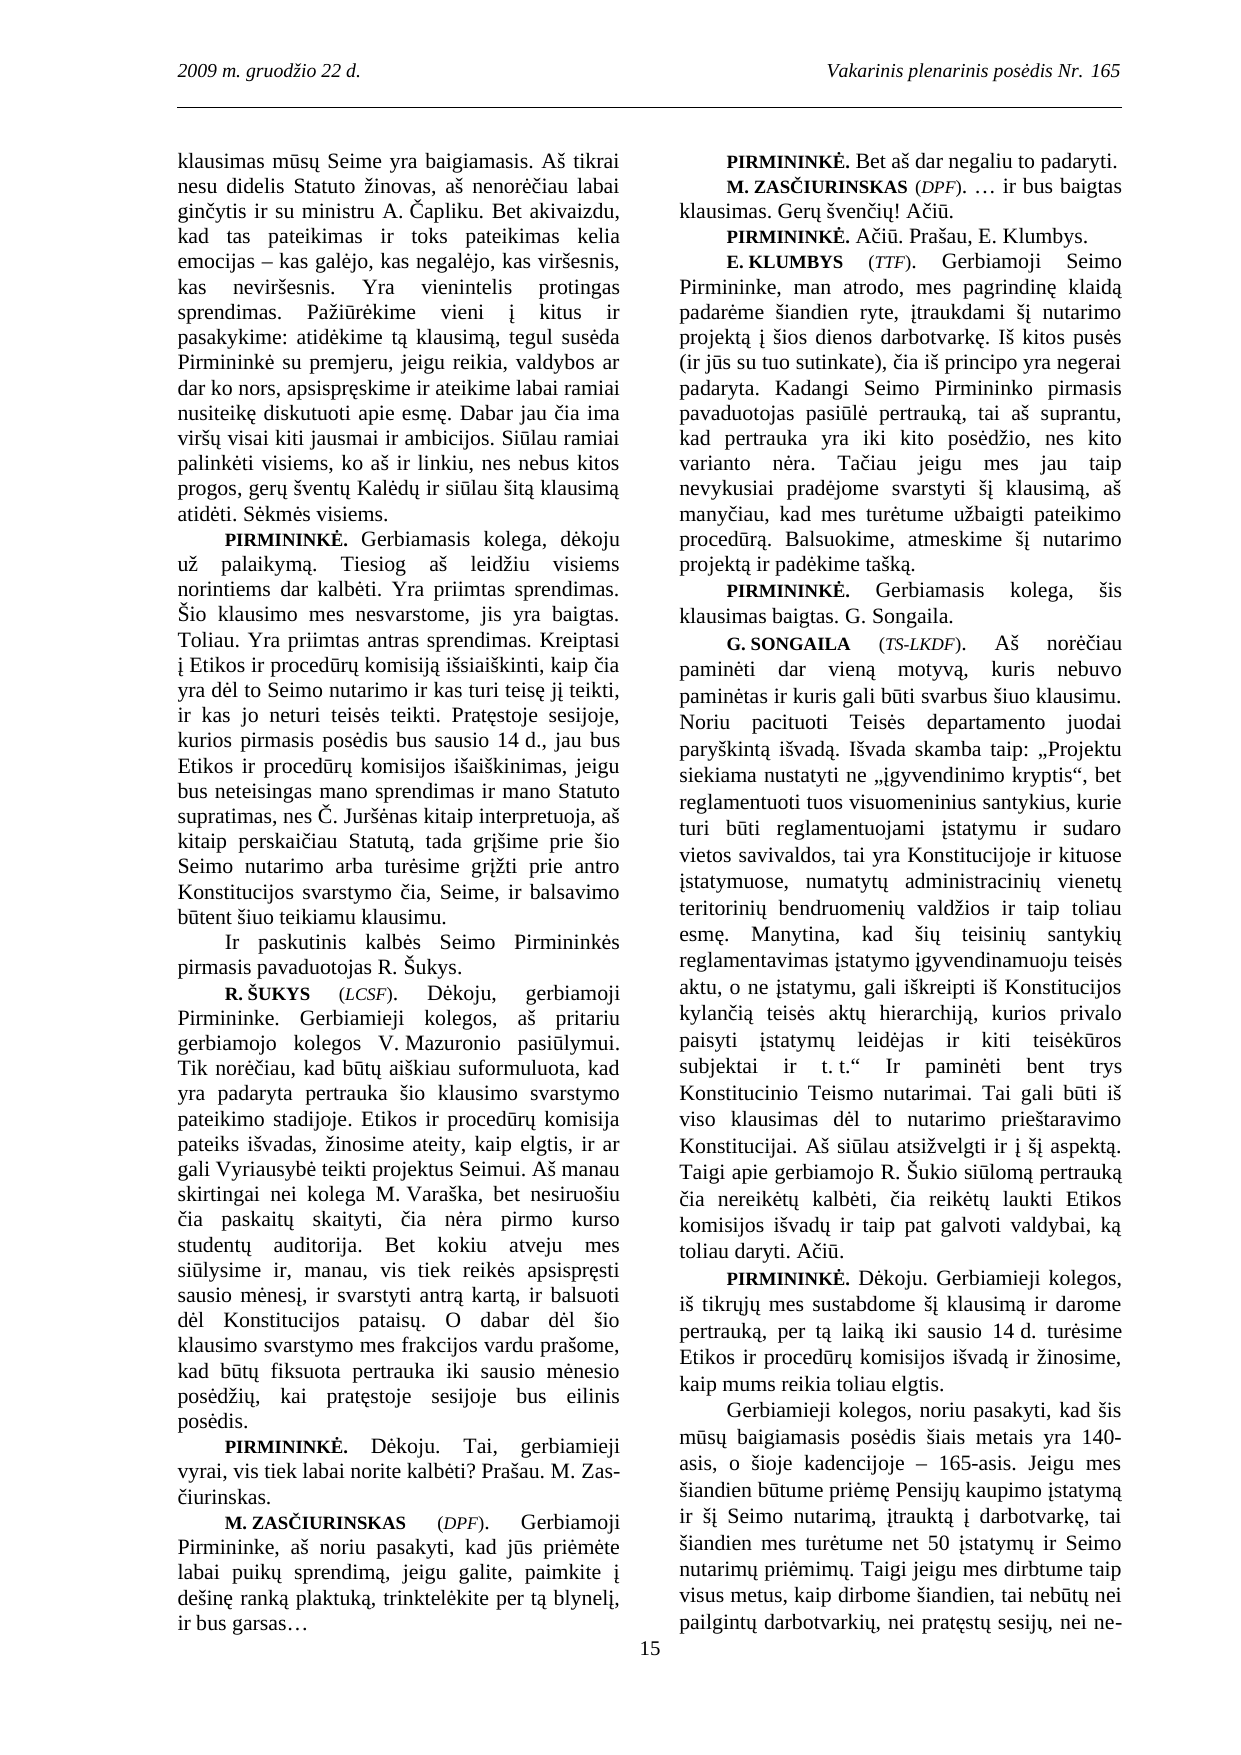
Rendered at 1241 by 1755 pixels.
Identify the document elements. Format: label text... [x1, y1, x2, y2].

text E. KLUMBYS (TTF). Gerbiamoji Seimo Pirmininke, man atrodo, mes pagrindinę klaidą pa­darėme šiandien ryte, įtraukdami šį nutarimo projektą į šios dienos darbotvarkę. Iš kitos pusės (ir jūs su tuo sutinkate), čia iš principo yra negerai pa­daryta. Kadangi Seimo Pirmininko pirmasis pavaduotojas pasiūlė pertrauką, tai aš suprantu, kad per­trauka yra iki kito posėdžio, nes kito varianto nėra. Tačiau jeigu mes jau taip nevykusiai pradėjome svarstyti šį klausimą, aš manyčiau, kad mes turėtume užbaigti pateikimo procedūrą. Balsuokime, atmeskime šį nutarimo projektą ir padėkime tašką. [679, 248, 1122, 576]
text R. ŠUKYS (LCSF). Dėkoju, gerbiamoji Pirmininke. Gerbiamieji kolegos, aš pritariu gerbiamojo kolegos V. Mazuronio pasiūlymui. Tik norėčiau, kad būtų aiškiau suformuluota, kad yra padaryta pertrauka šio klausimo svarstymo pateikimo stadijoje. Etikos ir procedūrų komisija pateiks išvadas, žinosime ateity, kaip elgtis, ir ar gali Vyriausybė teikti projektus Seimui. Aš manau skirtingai nei kolega M. Varaška, bet nesiruošiu čia paskaitų skaityti, čia nėra pirmo kurso studentų auditorija. Bet kokiu atveju mes siūlysime ir, manau, vis tiek reikės apsispręsti sausio mėnesį, ir svarstyti antrą kartą, ir balsuoti dėl Konstitucijos pataisų. O dabar dėl šio klausimo svarstymo mes frakcijos vardu prašome, kad būtų fiksuota pertrauka iki sausio mėnesio posėdžių, kai pratęstoje sesijoje bus eilinis posėdis. [177, 979, 620, 1433]
text PIRMININKĖ. Dėkoju. Gerbiamieji kolegos, iš tikrųjų mes sustabdome šį klausimą ir darome pertrauką, per tą laiką iki sausio 14 d. turėsime Etikos ir procedūrų komisijos išvadą ir žinosime, kaip mums reikia toliau elgtis. [679, 1264, 1122, 1396]
text G. SONGAILA (TS-LKDF). Aš norėčiau paminėti dar vieną motyvą, kuris nebuvo paminėtas ir kuris gali būti svarbus šiuo klausimu. Noriu pacituoti Teisės departamento juodai paryškintą išvadą. Išvada skamba taip: „Projektu siekiama nustatyti ne „įgyvendinimo kryptis“, bet reglamentuoti tuos visuomeninius santykius, kurie turi būti reglamentuojami įstatymu ir sudaro vietos savivaldos, tai yra Konstitucijoje ir kituose įstatymuose, numatytų administracinių vienetų teritorinių bendruomenių valdžios ir taip toliau esmę. Manytina, kad šių teisinių santykių reglamentavimas įstatymo įgyvendinamuoju teisės aktu, o ne įstatymu, gali iškreipti iš Konstitucijos kylančią teisės aktų hierarchiją, kurios privalo paisyti įstatymų leidėjas ir kiti teisėkūros subjektai ir t. t.“ Ir paminėti bent trys Konstitucinio Teismo nutarimai. Tai gali būti iš viso klausimas dėl to nutarimo prieštaravimo Konstitucijai. Aš siūlau atsižvelgti ir į šį aspektą. Taigi apie gerbiamojo R. Šukio siūlomą pertrauką čia nereikėtų kalbėti, čia reikėtų laukti Etikos komisijos išvadų ir taip pat galvoti valdybai, ką toliau daryti. Ačiū. [679, 629, 1122, 1264]
text klausimas mūsų Seime yra baigiamasis. Aš tikrai nesu didelis Statuto žinovas, aš nenorėčiau labai ginčytis ir su ministru A. Čapliku. Bet akivaizdu, kad tas pateikimas ir toks pateikimas kelia emocijas – kas galėjo, kas negalėjo, kas viršesnis, kas neviršesnis. Yra vienintelis protingas sprendimas. Pažiūrėkime vieni į kitus ir pasakykime: atidėkime tą klausimą, tegul susėda Pirmininkė su premjeru, jeigu reikia, valdybos ar dar ko nors, apsisprę­skime ir ateikime labai ramiai nusiteikę diskutuoti apie esmę. Dabar jau čia ima viršų visai kiti jausmai ir ambicijos. Siūlau ramiai palinkėti visiems, ko aš ir linkiu, nes nebus kitos progos, gerų šventų Kalėdų ir siūlau šitą klausimą atidėti. Sėkmės visiems. [177, 148, 620, 526]
text M. ZASČIURINSKAS (DPF). Gerbiamoji Pirmininke, aš noriu pasakyti, kad jūs priėmėte labai puikų sprendimą, jeigu galite, paimkite į dešinę ranką plaktuką, trinktelėkite per tą blynelį, ir bus garsas… [177, 1509, 620, 1635]
text Gerbiamieji kolegos, noriu pasakyti, kad šis mūsų baigiamasis posėdis šiais metais yra 140-asis, o šioje kadencijoje – 165-asis. Jeigu mes šian­dien būtume priėmę Pensijų kaupimo įstatymą ir šį Seimo nutarimą, įtrauktą į darbotvarkę, tai šiandien mes turėtume net 50 įstatymų ir Seimo nutarimų priėmimų. Taigi jeigu mes dirbtume taip visus metus, kaip dirbome šiandien, tai nebūtų nei pailgintų darbotvarkių, nei pratęstų sesijų, nei ne­ [679, 1396, 1122, 1634]
text PIRMININKĖ. Gerbiamasis kolega, šis klausimas baigtas. G. Songaila. [679, 576, 1122, 629]
text PIRMININKĖ. Dėkoju. Tai, gerbiamieji vyrai, vis tiek labai norite kalbėti? Prašau. M. Za­s­čiurinskas. [177, 1433, 620, 1509]
text PIRMININKĖ. Ačiū. Prašau, E. Klumbys. [679, 223, 1122, 248]
text PIRMININKĖ. Gerbiamasis kolega, dėkoju už palaikymą. Tiesiog aš leidžiu visiems norintiems dar kalbėti. Yra priimtas sprendimas. Šio klausimo mes nesvarstome, jis yra baigtas. Toliau. Yra priimtas antras sprendimas. Kreiptasi į Etikos ir procedūrų komisiją išsiaiškinti, kaip čia yra dėl to Seimo nutarimo ir kas turi teisę jį teikti, ir kas jo neturi teisės teikti. Pratęstoje sesijoje, kurios pirmasis posėdis bus sausio 14 d., jau bus Etikos ir procedūrų komisijos išaiškinimas, jeigu bus neteisingas mano sprendimas ir mano Statuto supratimas, nes Č. Juršėnas kitaip interpretuoja, aš kitaip perskaičiau Statutą, tada grįšime prie šio Seimo nutarimo arba turėsime grįžti prie antro Konstitucijos svarstymo čia, Seime, ir balsavimo būtent šiuo teikiamu klausimu. [177, 526, 620, 929]
text M. ZASČIURINSKAS (DPF). … ir bus baigtas klausimas. Gerų švenčių! Ačiū. [679, 173, 1122, 223]
text PIRMININKĖ. Bet aš dar negaliu to padaryti. [679, 148, 1122, 173]
text Ir paskutinis kalbės Seimo Pirmininkės pirmasis pavaduotojas R. Šukys. [177, 929, 620, 979]
